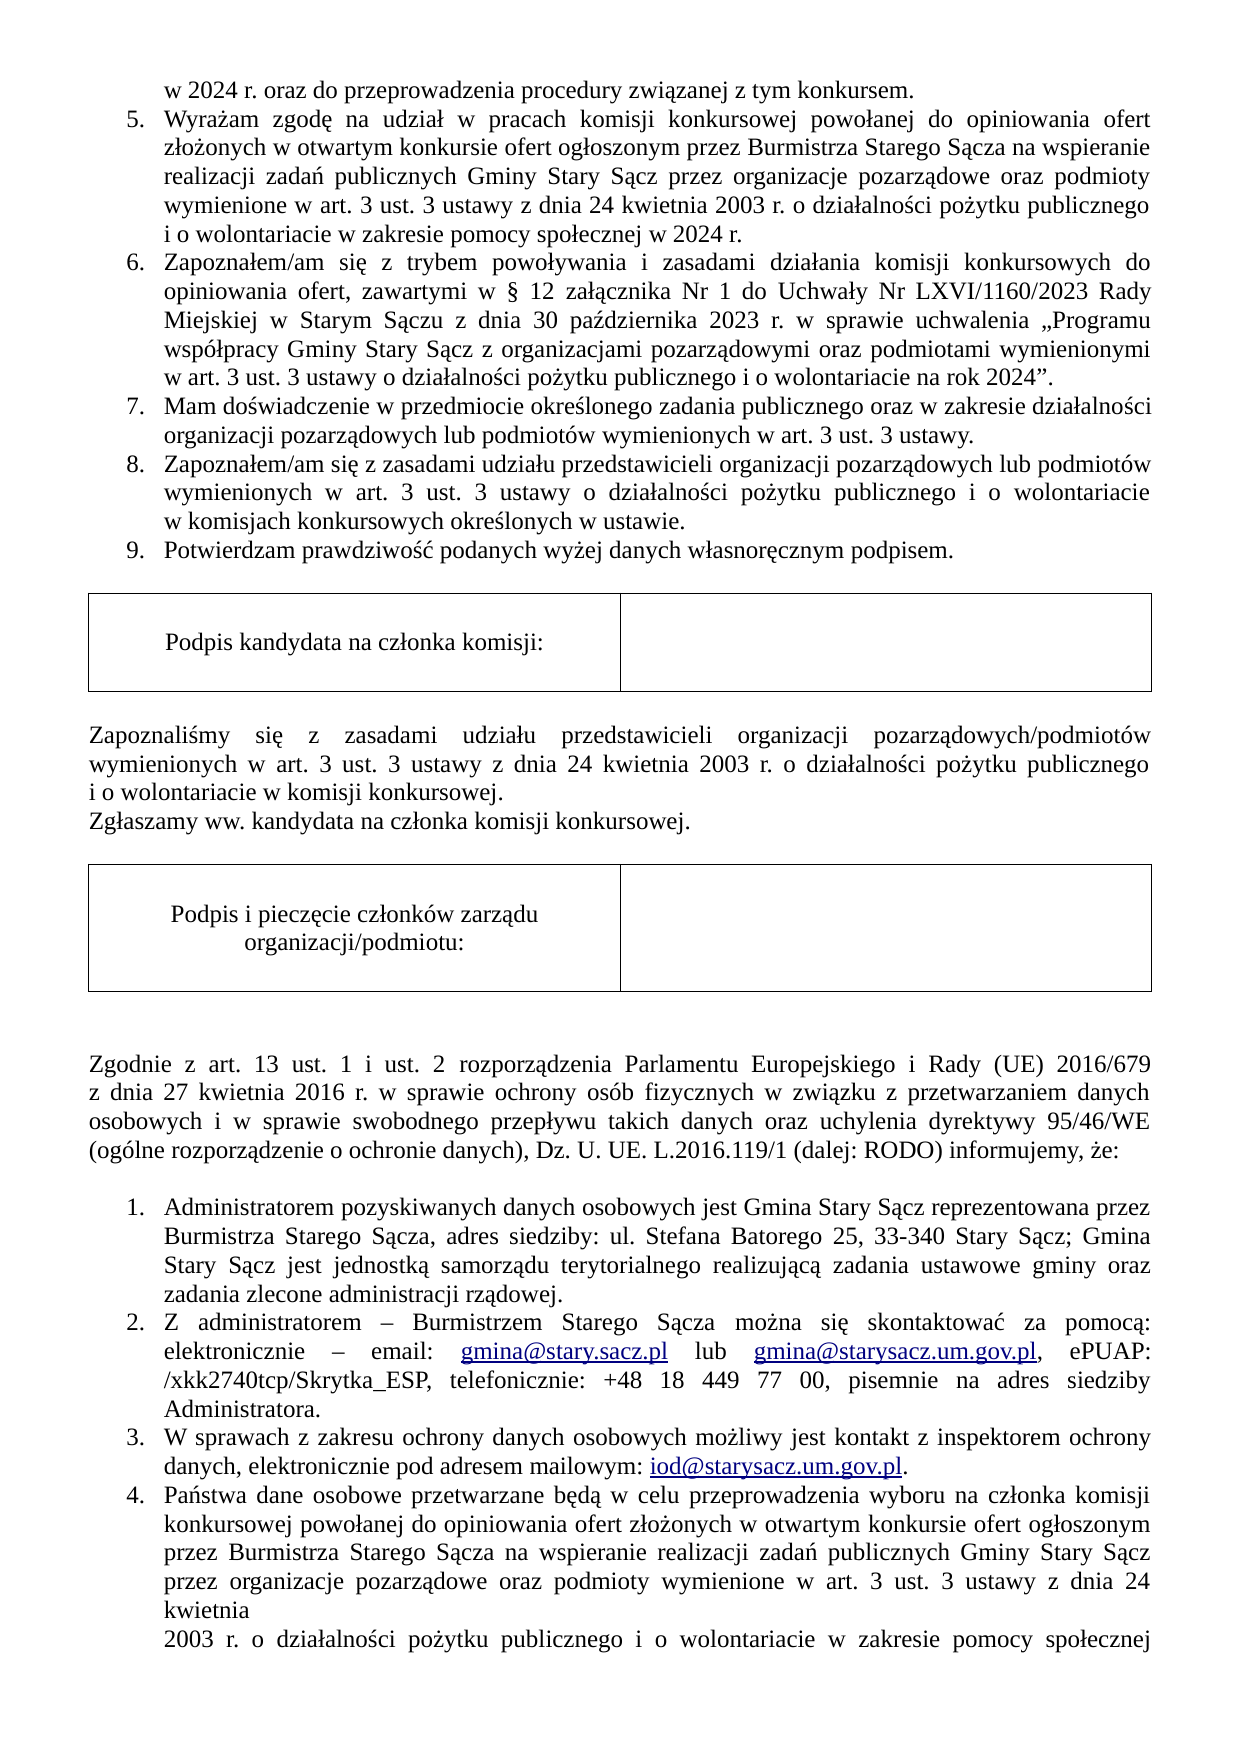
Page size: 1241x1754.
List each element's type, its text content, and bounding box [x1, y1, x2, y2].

text Zgłaszamy ww. kandydata na członka komisji konkursowej. [88, 806, 1152, 835]
text Zgodnie z art. 13 ust. 1 i ust. 2 rozporządzenia Parlamentu Europejskiego i Rady (UE) 2016/679 z dnia 27 kwietnia 2016 r. w sprawie ochrony osób fizycznych w związku z przetwarzaniem danych osobowych i w sprawie swobodnego przepływu takich danych oraz uchylenia dyrektywy 95/46/WE (ogólne rozporządzenie o ochronie danych), Dz. U. UE. L.2016.119/1 (dalej: RODO) informujemy, że: [88, 1049, 1152, 1164]
list Zapoznałem/am się z zasadami udziału przedstawicieli organizacji pozarządowych lub podmiotów wymienionych w art. 3 ust. 3 ustawy o działalności pożytku publicznego i o wolontariacie w komisjach konkursowych określonych w ustawie. [126, 449, 1152, 535]
text Zapoznaliśmy się z zasadami udziału przedstawicieli organizacji pozarządowych/podmiotów wymienionych w art. 3 ust. 3 ustawy z dnia 24 kwietnia 2003 r. o działalności pożytku publicznego i o wolontariacie w komisji konkursowej. [88, 720, 1152, 806]
list Wyrażam zgodę na udział w pracach komisji konkursowej powołanej do opiniowania ofert złożonych w otwartym konkursie ofert ogłoszonym przez Burmistrza Starego Sącza na wspieranie realizacji zadań publicznych Gminy Stary Sącz przez organizacje pozarządowe oraz podmioty wymienione w art. 3 ust. 3 ustawy z dnia 24 kwietnia 2003 r. o działalności pożytku publicznego i o wolontariacie w zakresie pomocy społecznej w 2024 r. [126, 104, 1152, 247]
list W sprawach z zakresu ochrony danych osobowych możliwy jest kontakt z inspektorem ochrony danych, elektronicznie pod adresem mailowym: iod@starysacz.um.gov.pl. [126, 1422, 1152, 1480]
list Zapoznałem/am się z trybem powoływania i zasadami działania komisji konkursowych do opiniowania ofert, zawartymi w § 12 załącznika Nr 1 do Uchwały Nr LXVI/1160/2023 Rady Miejskiej w Starym Sączu z dnia 30 października 2023 r. w sprawie uchwalenia „Programu współpracy Gminy Stary Sącz z organizacjami pozarządowymi oraz podmiotami wymienionymi w art. 3 ust. 3 ustawy o działalności pożytku publicznego i o wolontariacie na rok 2024”. [126, 247, 1152, 391]
list Potwierdzam prawdziwość podanych wyżej danych własnoręcznym podpisem. [126, 535, 1152, 564]
list Administratorem pozyskiwanych danych osobowych jest Gmina Stary Sącz reprezentowana przez Burmistrza Starego Sącza, adres siedziby: ul. Stefana Batorego 25, 33-340 Stary Sącz; Gmina Stary Sącz jest jednostką samorządu terytorialnego realizującą zadania ustawowe gminy oraz zadania zlecone administracji rządowej. [126, 1192, 1152, 1307]
list Państwa dane osobowe przetwarzane będą w celu przeprowadzenia wyboru na członka komisji konkursowej powołanej do opiniowania ofert złożonych w otwartym konkursie ofert ogłoszonym przez Burmistrza Starego Sącza na wspieranie realizacji zadań publicznych Gminy Stary Sącz przez organizacje pozarządowe oraz podmioty wymienione w art. 3 ust. 3 ustawy z dnia 24 kwietnia 2003 r. o działalności pożytku publicznego i o wolontariacie w zakresie pomocy społecznej [126, 1480, 1152, 1652]
table_header Podpis i pieczęcie członków zarządu organizacji/podmiotu: [89, 865, 620, 991]
list Z administratorem – Burmistrzem Starego Sącza można się skontaktować za pomocą: elektronicznie – email: gmina@stary.sacz.pl lub gmina@starysacz.um.gov.pl, ePUAP: /xkk2740tcp/Skrytka_ESP, telefonicznie: +48 18 449 77 00, pisemnie na adres siedziby Administratora. [126, 1307, 1152, 1422]
list Mam doświadczenie w przedmiocie określonego zadania publicznego oraz w zakresie działalności organizacji pozarządowych lub podmiotów wymienionych w art. 3 ust. 3 ustawy. [126, 391, 1152, 449]
table_header Podpis kandydata na członka komisji: [89, 594, 620, 691]
table_header [621, 594, 1151, 691]
table_header [621, 865, 1151, 991]
list w 2024 r. oraz do przeprowadzenia procedury związanej z tym konkursem. [126, 75, 1152, 104]
